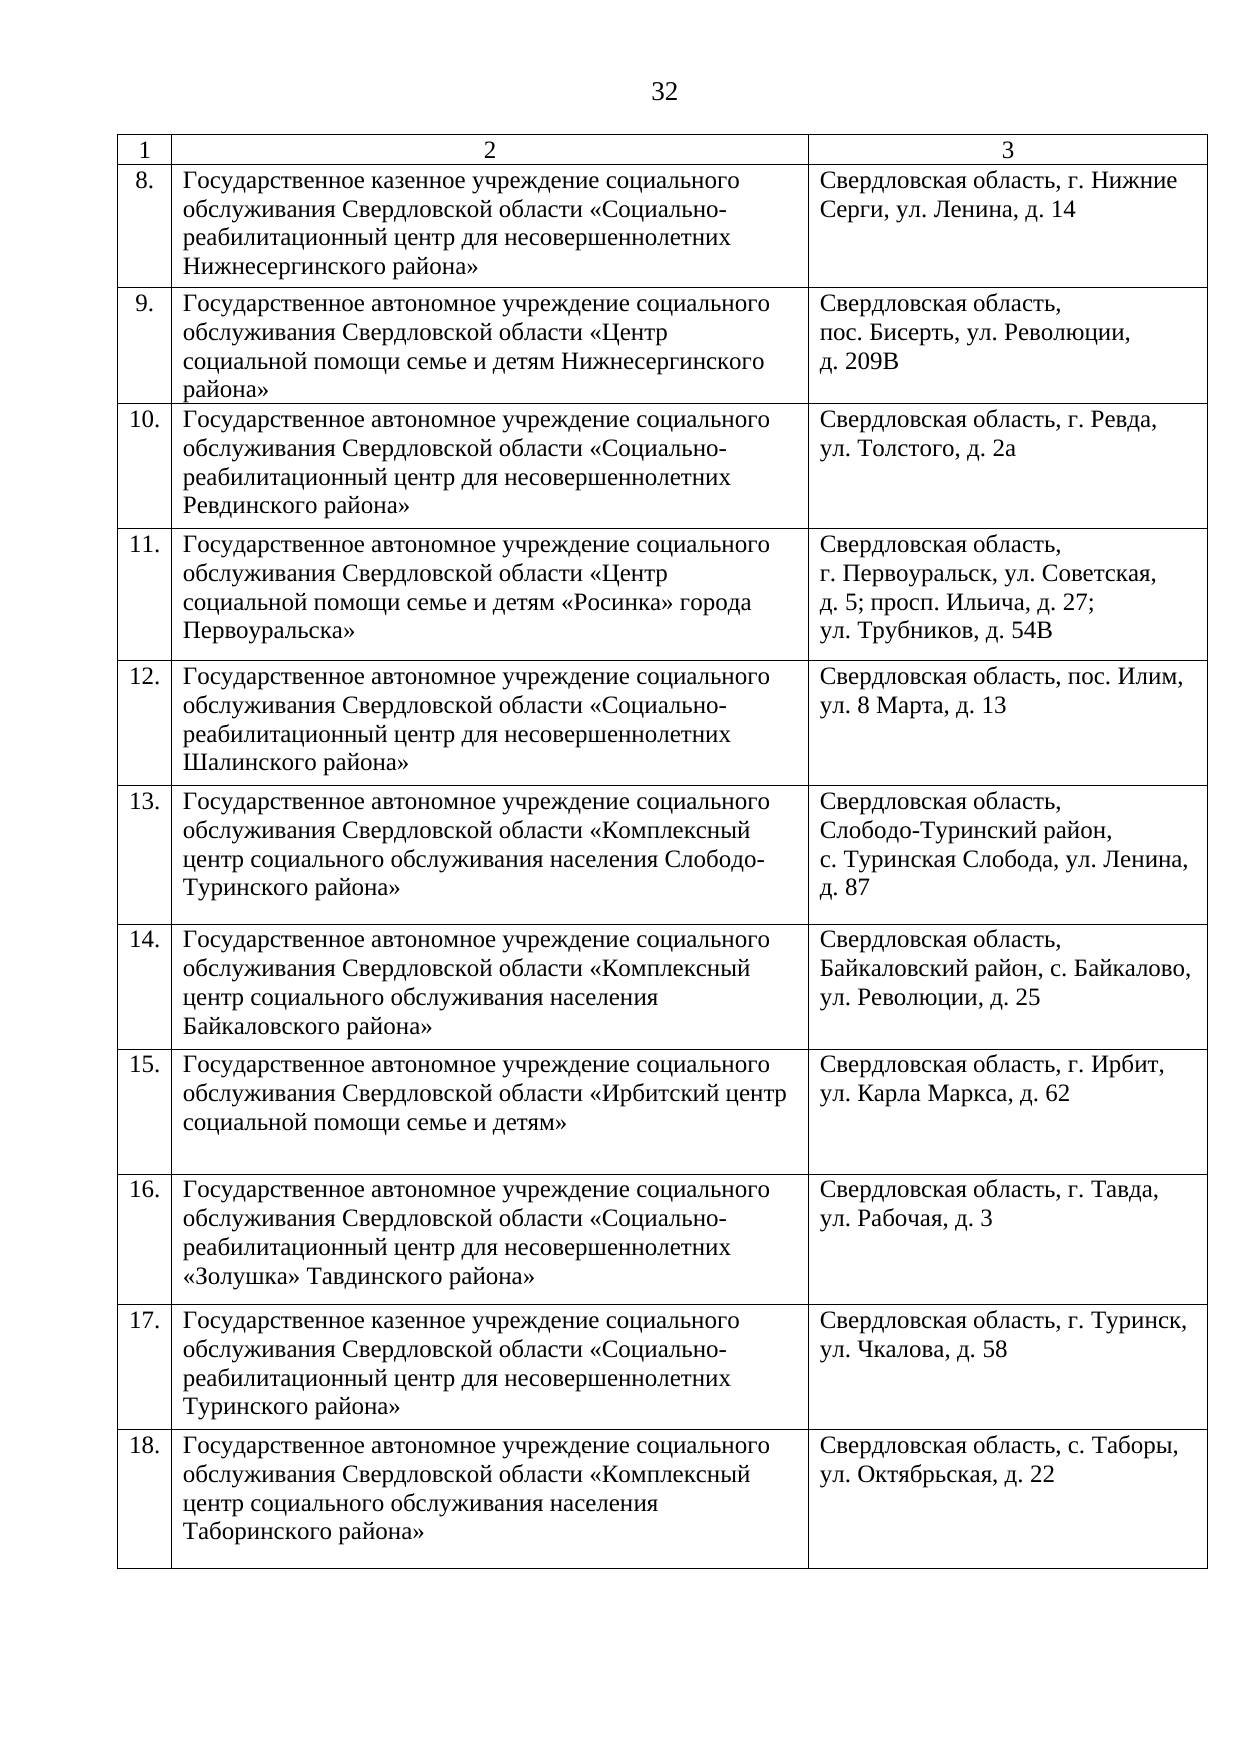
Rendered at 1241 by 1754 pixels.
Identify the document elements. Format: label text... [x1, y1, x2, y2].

table_cell Свердловская область, г. Тавда, ул. Рабочая, д. 3 [809, 1175, 1207, 1304]
table_cell Государственное автономное учреждение социального обслуживания Свердловской области «Центр социальной помощи семье и детям «Росинка» города Первоуральска» [172, 529, 808, 660]
table_cell Государственное автономное учреждение социального обслуживания Свердловской области «Социально-реабилитационный центр для несовершеннолетних Шалинского района» [172, 661, 808, 785]
table_cell Свердловская область, Слободо-Туринский район, с. Туринская Слобода, ул. Ленина, д. 87 [809, 786, 1207, 923]
table_cell Государственное казенное учреждение социального обслуживания Свердловской области «Социально-реабилитационный центр для несовершеннолетних Туринского района» [172, 1305, 808, 1429]
table_cell Государственное автономное учреждение социального обслуживания Свердловской области «Центр социальной помощи семье и детям Нижнесергинского района» [172, 288, 808, 403]
table_cell Государственное казенное учреждение социального обслуживания Свердловской области «Социально-реабилитационный центр для несовершеннолетних Нижнесергинского района» [172, 165, 808, 287]
table_cell 12. [118, 661, 171, 785]
table_cell 14. [118, 925, 171, 1048]
table_cell Свердловская область, г. Туринск, ул. Чкалова, д. 58 [809, 1305, 1207, 1429]
table_cell Свердловская область, г. Ирбит, ул. Карла Маркса, д. 62 [809, 1050, 1207, 1173]
table_cell 11. [118, 529, 171, 660]
table_cell Государственное автономное учреждение социального обслуживания Свердловской области «Социально-реабилитационный центр для несовершеннолетних «Золушка» Тавдинского района» [172, 1175, 808, 1304]
table_cell 8. [118, 165, 171, 287]
table_cell Свердловская область, г. Нижние Серги, ул. Ленина, д. 14 [809, 165, 1207, 287]
table_cell Свердловская область, с. Таборы, ул. Октябрьская, д. 22 [809, 1430, 1207, 1568]
table_cell 13. [118, 786, 171, 923]
table_cell 15. [118, 1050, 171, 1173]
table_cell 9. [118, 288, 171, 403]
table_header 1 [118, 135, 171, 164]
table_cell 17. [118, 1305, 171, 1429]
table_cell Государственное автономное учреждение социального обслуживания Свердловской области «Комплексный центр социального обслуживания населения Слободо-Туринского района» [172, 786, 808, 923]
table_cell Свердловская область, г. Первоуральск, ул. Советская, д. 5; просп. Ильича, д. 27; ул. Трубников, д. 54В [809, 529, 1207, 660]
table_cell Государственное автономное учреждение социального обслуживания Свердловской области «Комплексный центр социального обслуживания населения Таборинского района» [172, 1430, 808, 1568]
table_cell Свердловская область, Байкаловский район, с. Байкалово, ул. Революции, д. 25 [809, 925, 1207, 1048]
table_cell Свердловская область, пос. Бисерть, ул. Революции, д. 209В [809, 288, 1207, 403]
table_cell Свердловская область, пос. Илим, ул. 8 Марта, д. 13 [809, 661, 1207, 785]
table_cell Свердловская область, г. Ревда, ул. Толстого, д. 2а [809, 404, 1207, 528]
table_header 3 [809, 135, 1207, 164]
table_cell 18. [118, 1430, 171, 1568]
table_header 2 [172, 135, 808, 164]
table_cell Государственное автономное учреждение социального обслуживания Свердловской области «Комплексный центр социального обслуживания населения Байкаловского района» [172, 925, 808, 1048]
table_cell Государственное автономное учреждение социального обслуживания Свердловской области «Ирбитский центр социальной помощи семье и детям» [172, 1050, 808, 1173]
table_cell 16. [118, 1175, 171, 1304]
table_cell Государственное автономное учреждение социального обслуживания Свердловской области «Социально-реабилитационный центр для несовершеннолетних Ревдинского района» [172, 404, 808, 528]
table_cell 10. [118, 404, 171, 528]
